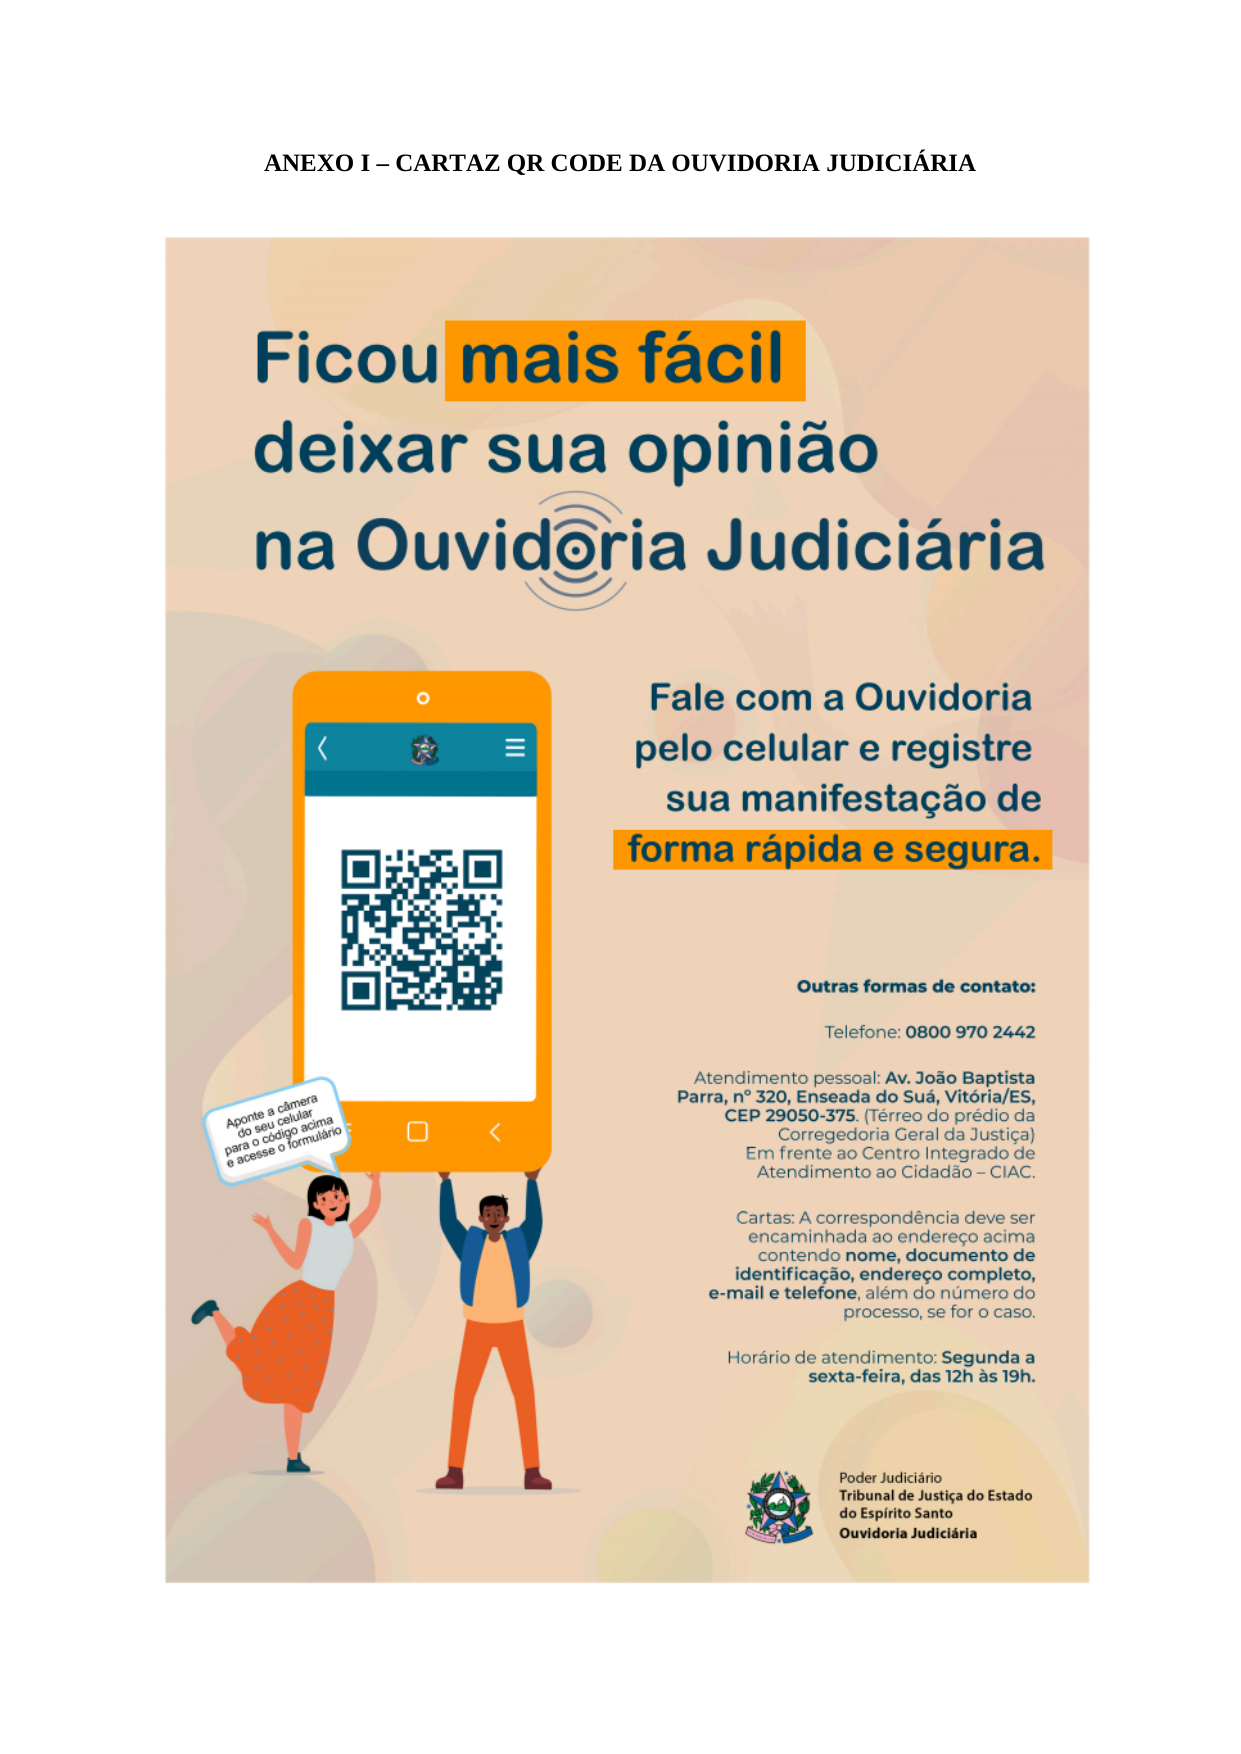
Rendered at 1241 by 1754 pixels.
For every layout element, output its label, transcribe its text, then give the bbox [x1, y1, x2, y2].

picture [155, 227, 1100, 1596]
text ANEXO I – CARTAZ QR CODE DA OUVIDORIA JUDICIÁRIA [148, 148, 1092, 176]
